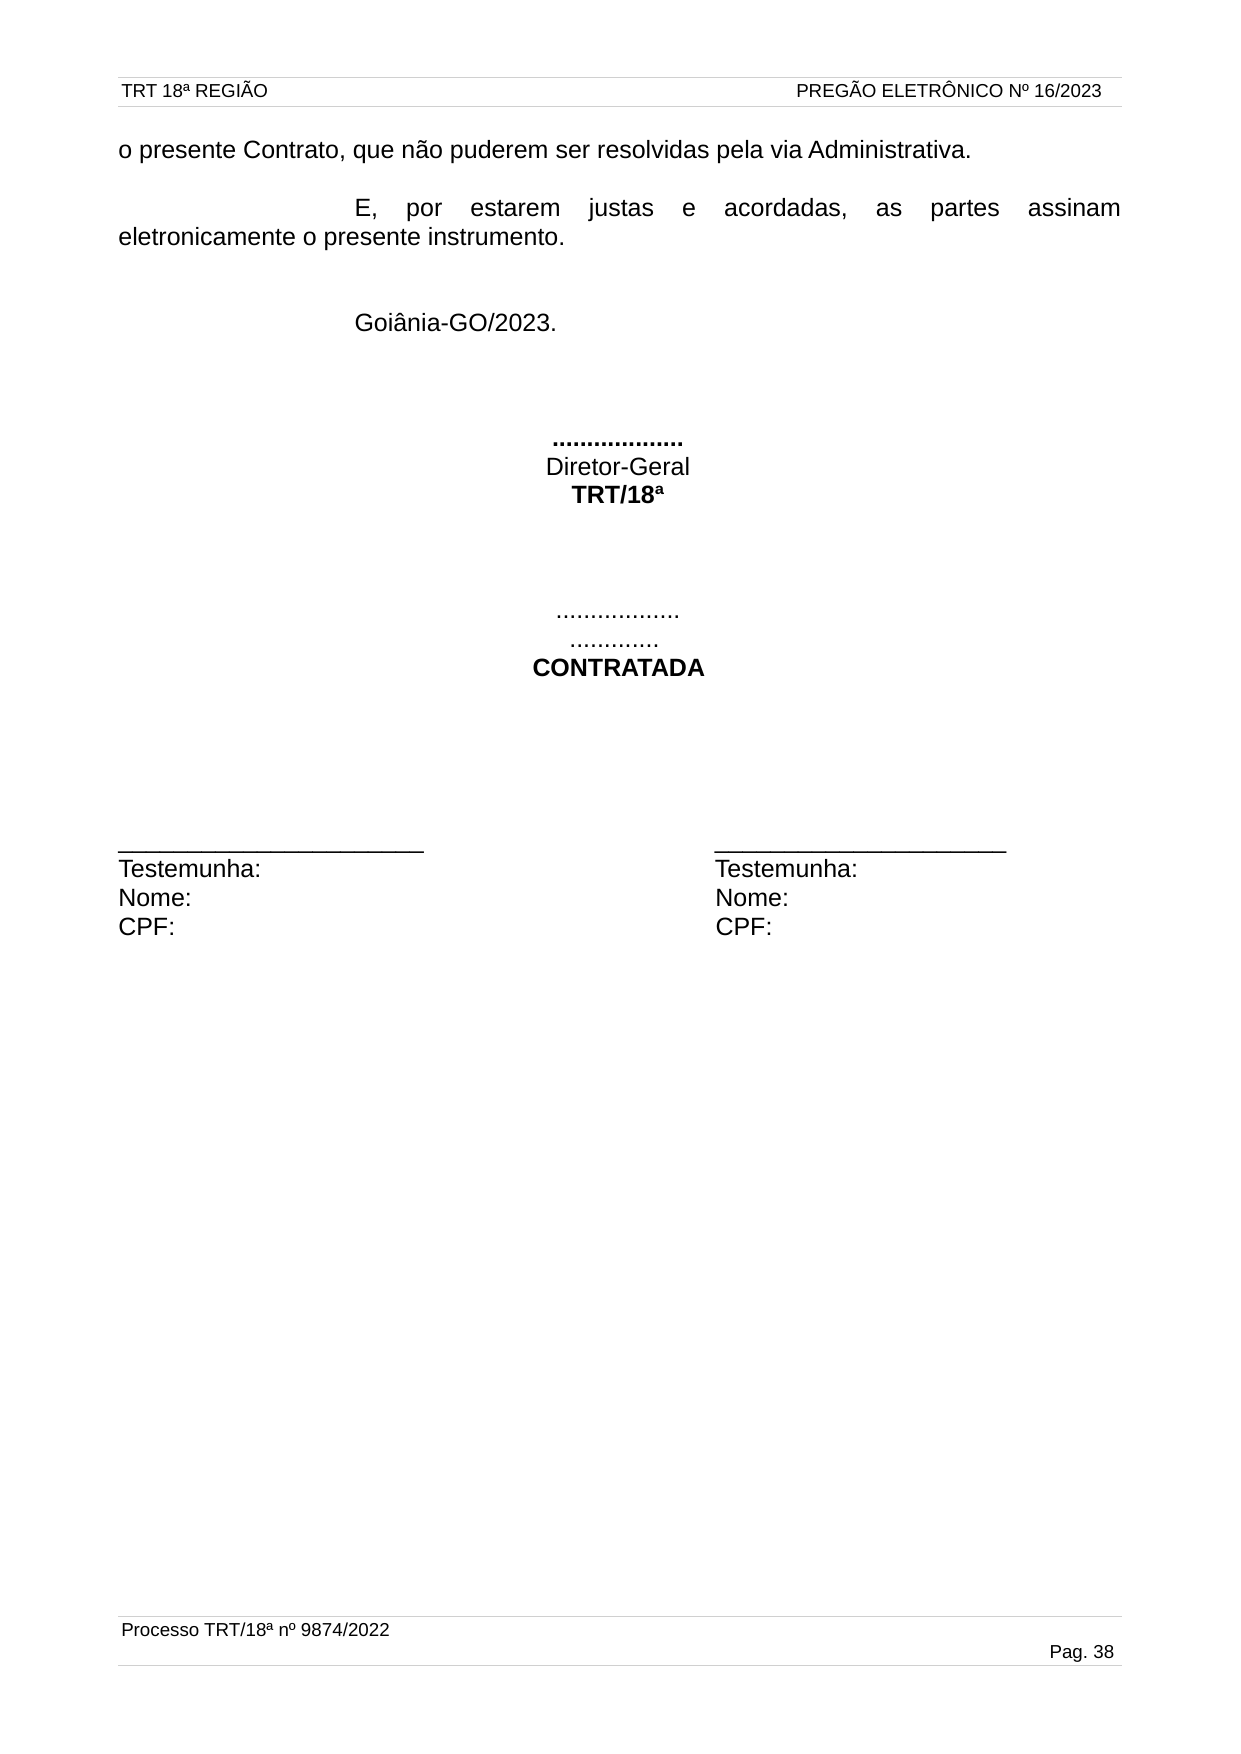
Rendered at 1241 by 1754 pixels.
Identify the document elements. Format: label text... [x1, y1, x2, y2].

text CPF: CPF: [118, 912, 1122, 941]
text Diretor-Geral [118, 452, 1117, 481]
text ............. [118, 624, 1117, 653]
text Goiânia-GO/2023. [118, 308, 1122, 337]
text TRT/18ª [118, 481, 1117, 509]
text CONTRATADA [120, 653, 1117, 682]
text Nome: Nome: [118, 883, 1122, 912]
text ................... [118, 423, 1117, 452]
text .................. [118, 596, 1117, 624]
text o presente Contrato, que não puderem ser resolvidas pela via Administrativa. [118, 136, 1122, 164]
text E, por estarem justas e acordadas, as partes assinam eletronicamente o presente instrumento. [118, 193, 1122, 251]
text ______________________ _____________________ [118, 826, 1122, 854]
text Testemunha: Testemunha: [118, 854, 1122, 883]
